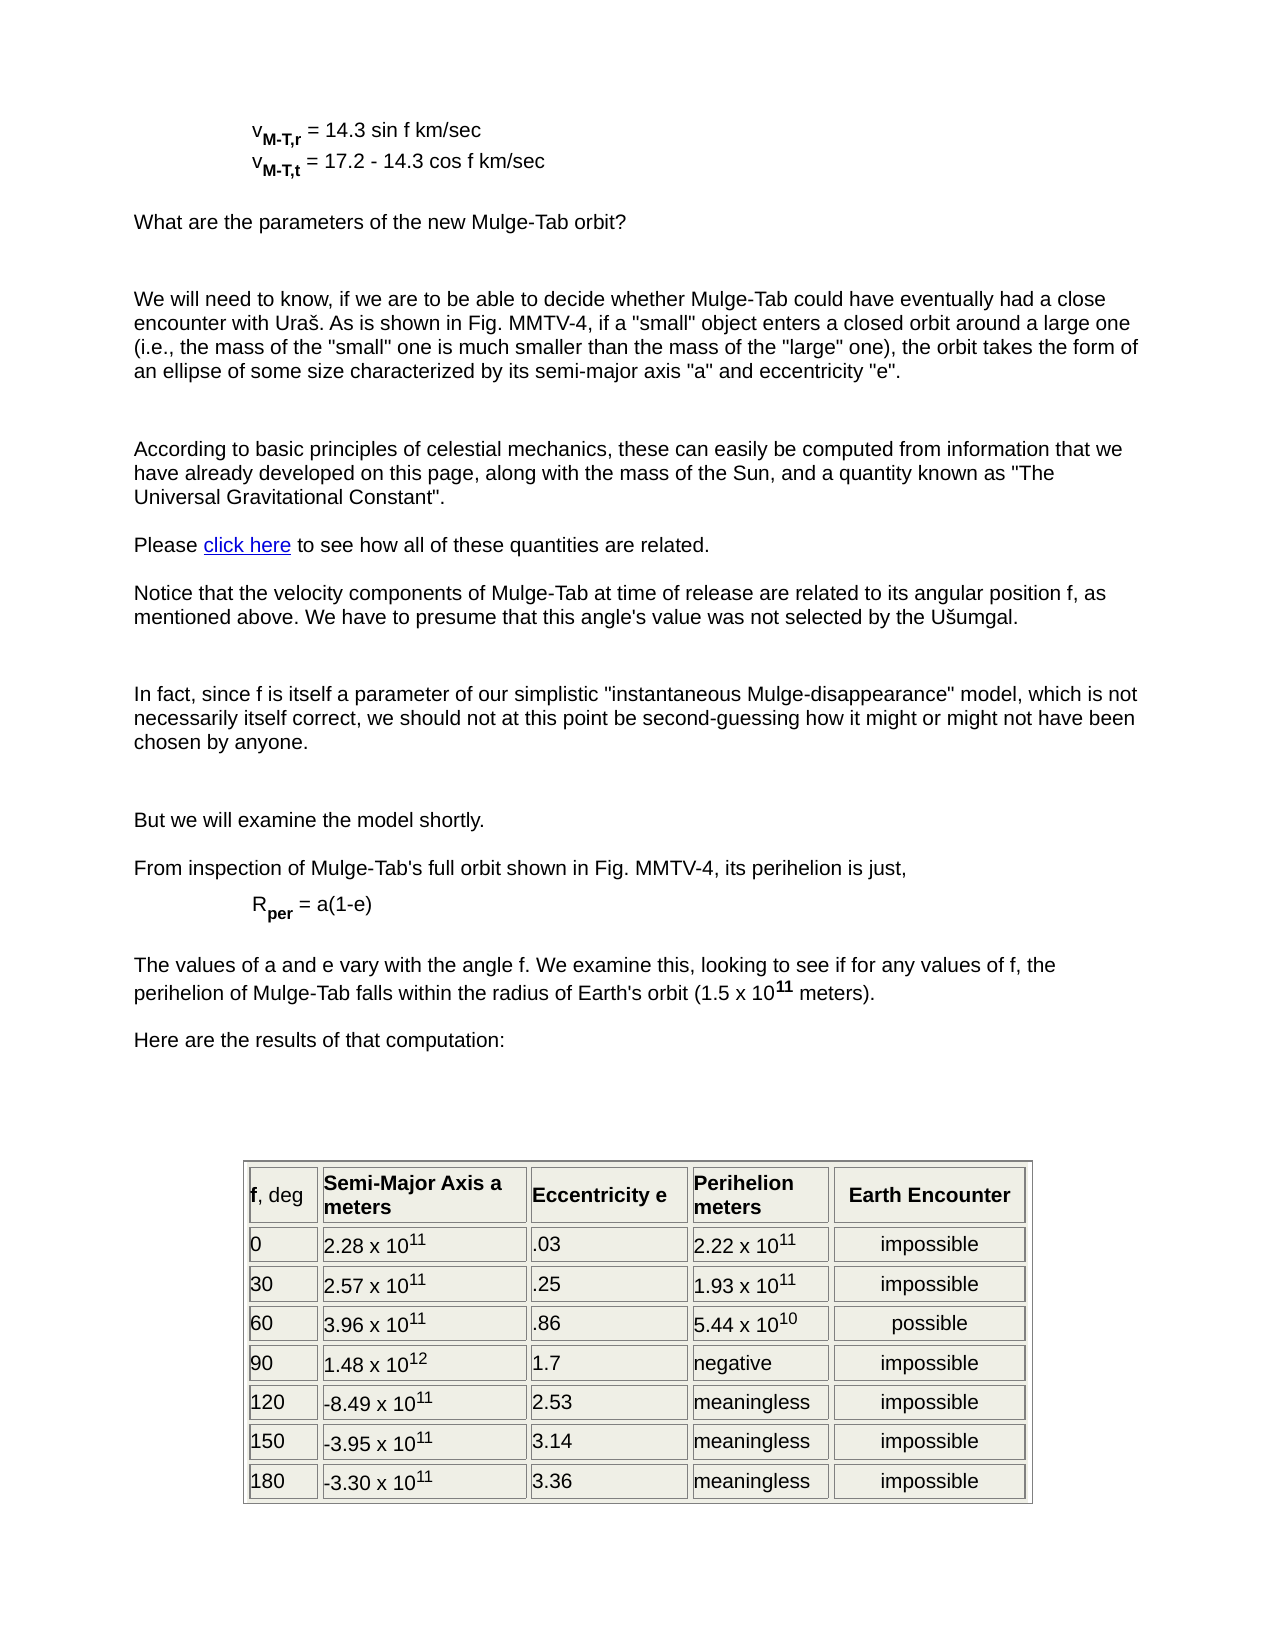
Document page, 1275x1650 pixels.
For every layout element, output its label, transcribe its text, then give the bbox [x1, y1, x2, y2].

table_header Semi-Major Axis a meters [320, 1162, 529, 1222]
table_cell impossible [831, 1340, 1028, 1379]
text What are the parameters of the new Mulge-Tab orbit? [134, 209, 1147, 233]
table_cell .03 [529, 1222, 690, 1261]
table_cell 1.7 [529, 1340, 690, 1379]
table_cell 60 [247, 1301, 320, 1340]
table_cell -3.95 x 1011 [320, 1419, 529, 1458]
text Rper = a(1-e) [252, 892, 1029, 923]
table_cell 2.22 x 1011 [690, 1222, 831, 1261]
text In fact, since f is itself a parameter of our simplistic "instantaneous Mulge-disappearance" model, which is not necessarily itself correct, we should not at this point be second-guessing how it might or might not have been chosen by anyone. [134, 682, 1147, 754]
table_cell 1.48 x 1012 [320, 1340, 529, 1379]
text We will need to know, if we are to be able to decide whether Mulge-Tab could have eventually had a close encounter with Uraš. As is shown in Fig. MMTV-4, if a "small" object enters a closed orbit around a large one (i.e., the mass of the "small" one is much smaller than the mass of the "large" one), the orbit takes the form of an ellipse of some size characterized by its semi-major axis "a" and eccentricity "e". [134, 287, 1147, 383]
table_header Eccentricity e [529, 1162, 690, 1222]
table_cell 3.14 [529, 1419, 690, 1458]
table_cell -8.49 x 1011 [320, 1380, 529, 1419]
table_cell impossible [831, 1261, 1028, 1301]
table_header [241, 1152, 1034, 1506]
table_cell impossible [831, 1222, 1028, 1261]
table_cell impossible [831, 1419, 1028, 1458]
text vM-T,r = 14.3 sin f km/sec vM-T,t = 17.2 - 14.3 cos f km/sec [252, 118, 1029, 180]
table_cell meaningless [690, 1459, 831, 1498]
table_cell 3.36 [529, 1459, 690, 1498]
text According to basic principles of celestial mechanics, these can easily be computed from information that we have already developed on this page, along with the mass of the Sun, and a quantity known as "The Universal Gravitational Constant". Please click here to see how all of these quantities are related. Notice that the velocity components of Mulge-Tab at time of release are related to its angular position f, as mentioned above. We have to presume that this angle's value was not selected by the Ušumgal. [134, 437, 1147, 628]
table_header Earth Encounter [831, 1162, 1028, 1222]
table_cell 2.28 x 1011 [320, 1222, 529, 1261]
table_cell 120 [247, 1380, 320, 1419]
table_cell possible [831, 1301, 1028, 1340]
table_cell 2.53 [529, 1380, 690, 1419]
table_cell 0 [247, 1222, 320, 1261]
table_cell .86 [529, 1301, 690, 1340]
table_cell 5.44 x 1010 [690, 1301, 831, 1340]
table_cell impossible [831, 1459, 1028, 1498]
text The values of a and e vary with the angle f. We examine this, looking to see if for any values of f, the perihelion of Mulge-Tab falls within the radius of Earth's orbit (1.5 x 1011 meters). Here are the results of that computation: [134, 953, 1147, 1052]
table_cell impossible [831, 1380, 1028, 1419]
table_cell meaningless [690, 1380, 831, 1419]
table_cell 150 [247, 1419, 320, 1458]
table_header f, deg [247, 1162, 320, 1222]
text But we will examine the model shortly. From inspection of Mulge-Tab's full orbit shown in Fig. MMTV-4, its perihelion is just, [134, 808, 1147, 880]
table_cell 90 [247, 1340, 320, 1379]
table_cell 3.96 x 1011 [320, 1301, 529, 1340]
table_cell 30 [247, 1261, 320, 1301]
table_cell negative [690, 1340, 831, 1379]
table_cell 180 [247, 1459, 320, 1498]
table_cell -3.30 x 1011 [320, 1459, 529, 1498]
table_cell 1.93 x 1011 [690, 1261, 831, 1301]
table_cell 2.57 x 1011 [320, 1261, 529, 1301]
table_cell meaningless [690, 1419, 831, 1458]
table_cell .25 [529, 1261, 690, 1301]
table_header Perihelion meters [690, 1162, 831, 1222]
